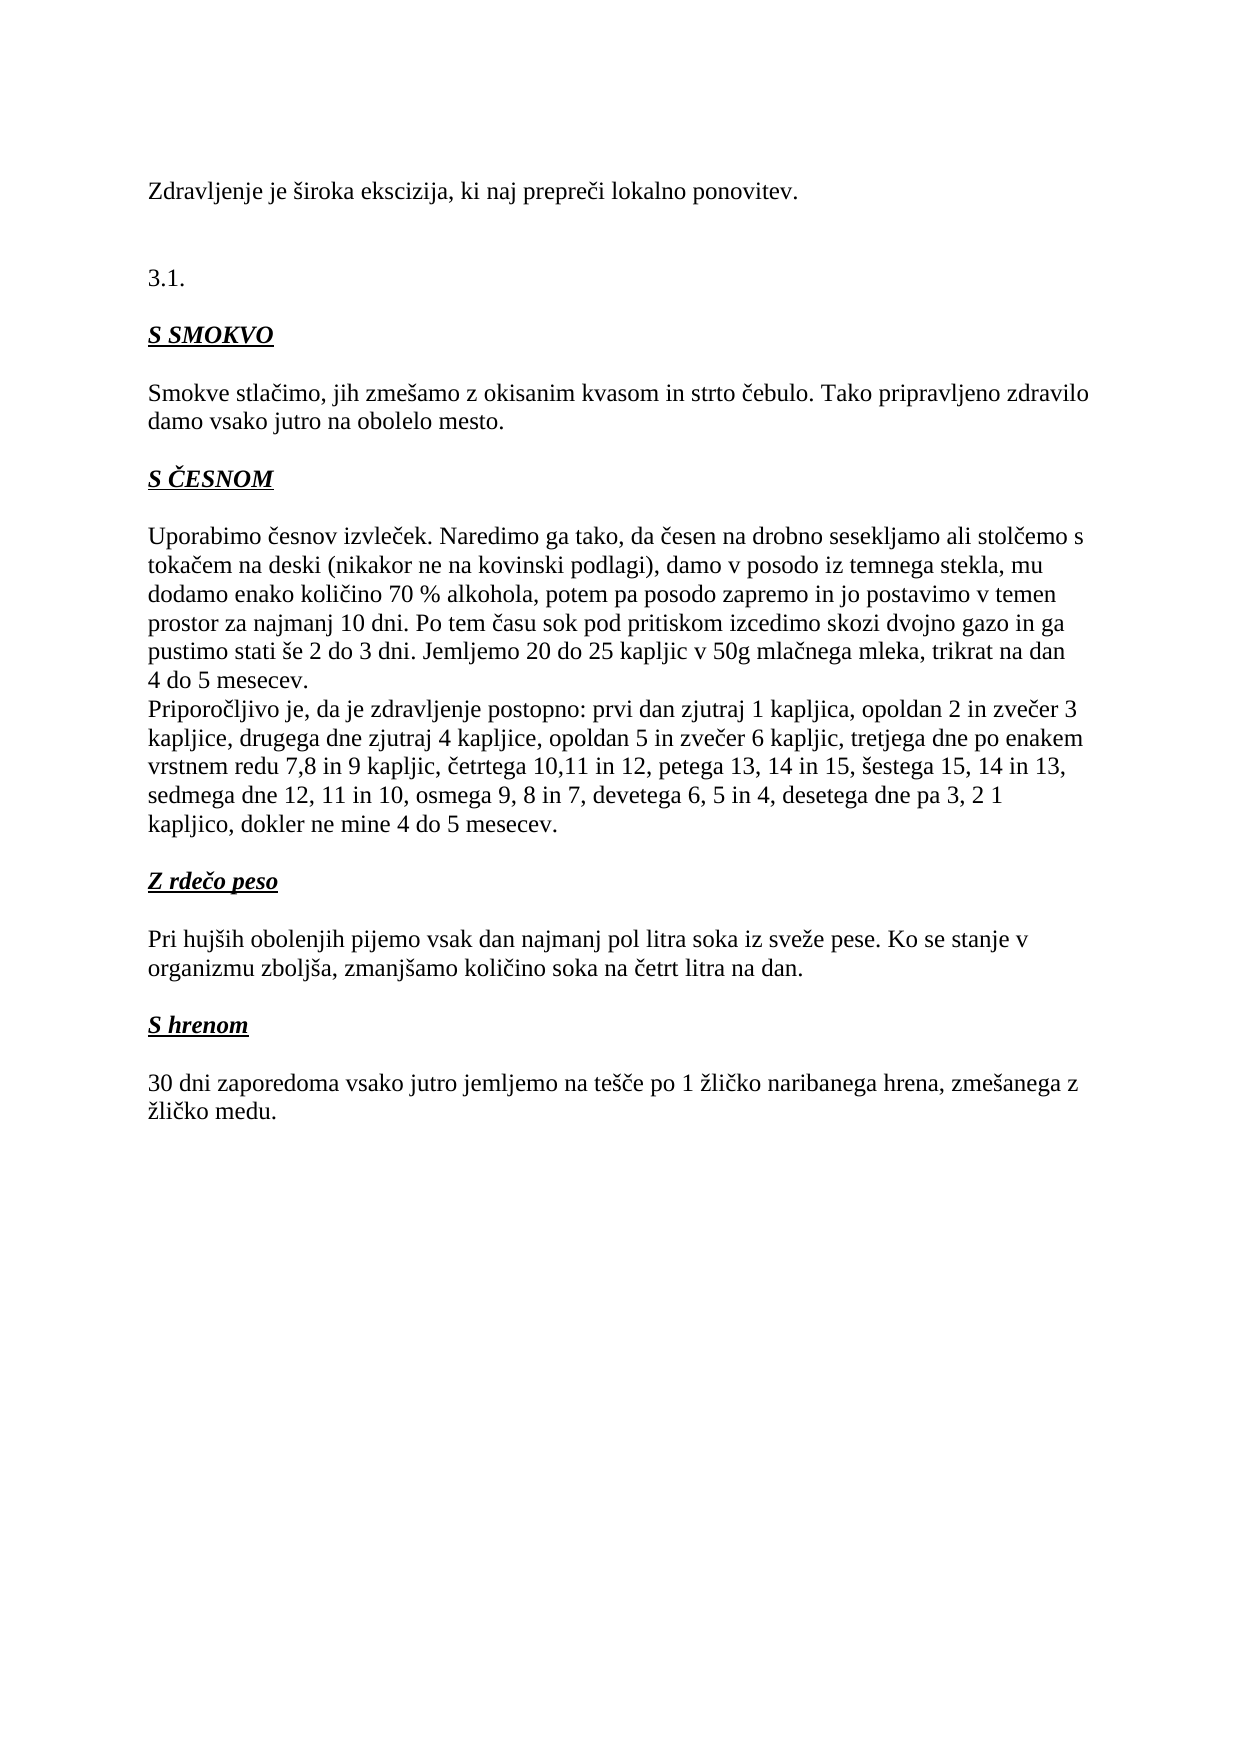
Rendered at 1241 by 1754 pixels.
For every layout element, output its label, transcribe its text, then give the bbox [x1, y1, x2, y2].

subtitle S ČESNOM [148, 464, 1093, 493]
text Uporabimo česnov izvleček. Naredimo ga tako, da česen na drobno sesekljamo ali stolčemo s tokačem na deski (nikakor ne na kovinski podlagi), damo v posodo iz temnega stekla, mu dodamo enako količino 70 % alkohola, potem pa posodo zapremo in jo postavimo v temen prostor za najmanj 10 dni. Po tem času sok pod pritiskom izcedimo skozi dvojno gazo in ga pustimo stati še 2 do 3 dni. Jemljemo 20 do 25 kapljic v 50g mlačnega mleka, trikrat na dan [148, 521, 1093, 665]
text Pri hujših obolenjih pijemo vsak dan najmanj pol litra soka iz sveže pese. Ko se stanje v organizmu zboljša, zmanjšamo količino soka na četrt litra na dan. [148, 924, 1093, 981]
text Zdravljenje je široka ekscizija, ki naj prepreči lokalno ponovitev. [148, 176, 1093, 205]
subtitle S hrenom [148, 1010, 1093, 1039]
subtitle S SMOKVO [148, 320, 1093, 349]
text 30 dni zaporedoma vsako jutro jemljemo na tešče po 1 žličko naribanega hrena, zmešanega z žličko medu. [148, 1068, 1093, 1125]
text Smokve stlačimo, jih zmešamo z okisanim kvasom in strto čebulo. Tako pripravljeno zdravilo damo vsako jutro na obolelo mesto. [148, 378, 1093, 435]
text 4 do 5 mesecev. [148, 665, 1093, 694]
text 3.1. [148, 263, 1093, 291]
subtitle Z rdečo peso [148, 866, 1093, 895]
text Priporočljivo je, da je zdravljenje postopno: prvi dan zjutraj 1 kapljica, opoldan 2 in zvečer 3 kapljice, drugega dne zjutraj 4 kapljice, opoldan 5 in zvečer 6 kapljic, tretjega dne po enakem vrstnem redu 7,8 in 9 kapljic, četrtega 10,11 in 12, petega 13, 14 in 15, šestega 15, 14 in 13, sedmega dne 12, 11 in 10, osmega 9, 8 in 7, devetega 6, 5 in 4, desetega dne pa 3, 2 1 kapljico, dokler ne mine 4 do 5 mesecev. [148, 694, 1093, 838]
